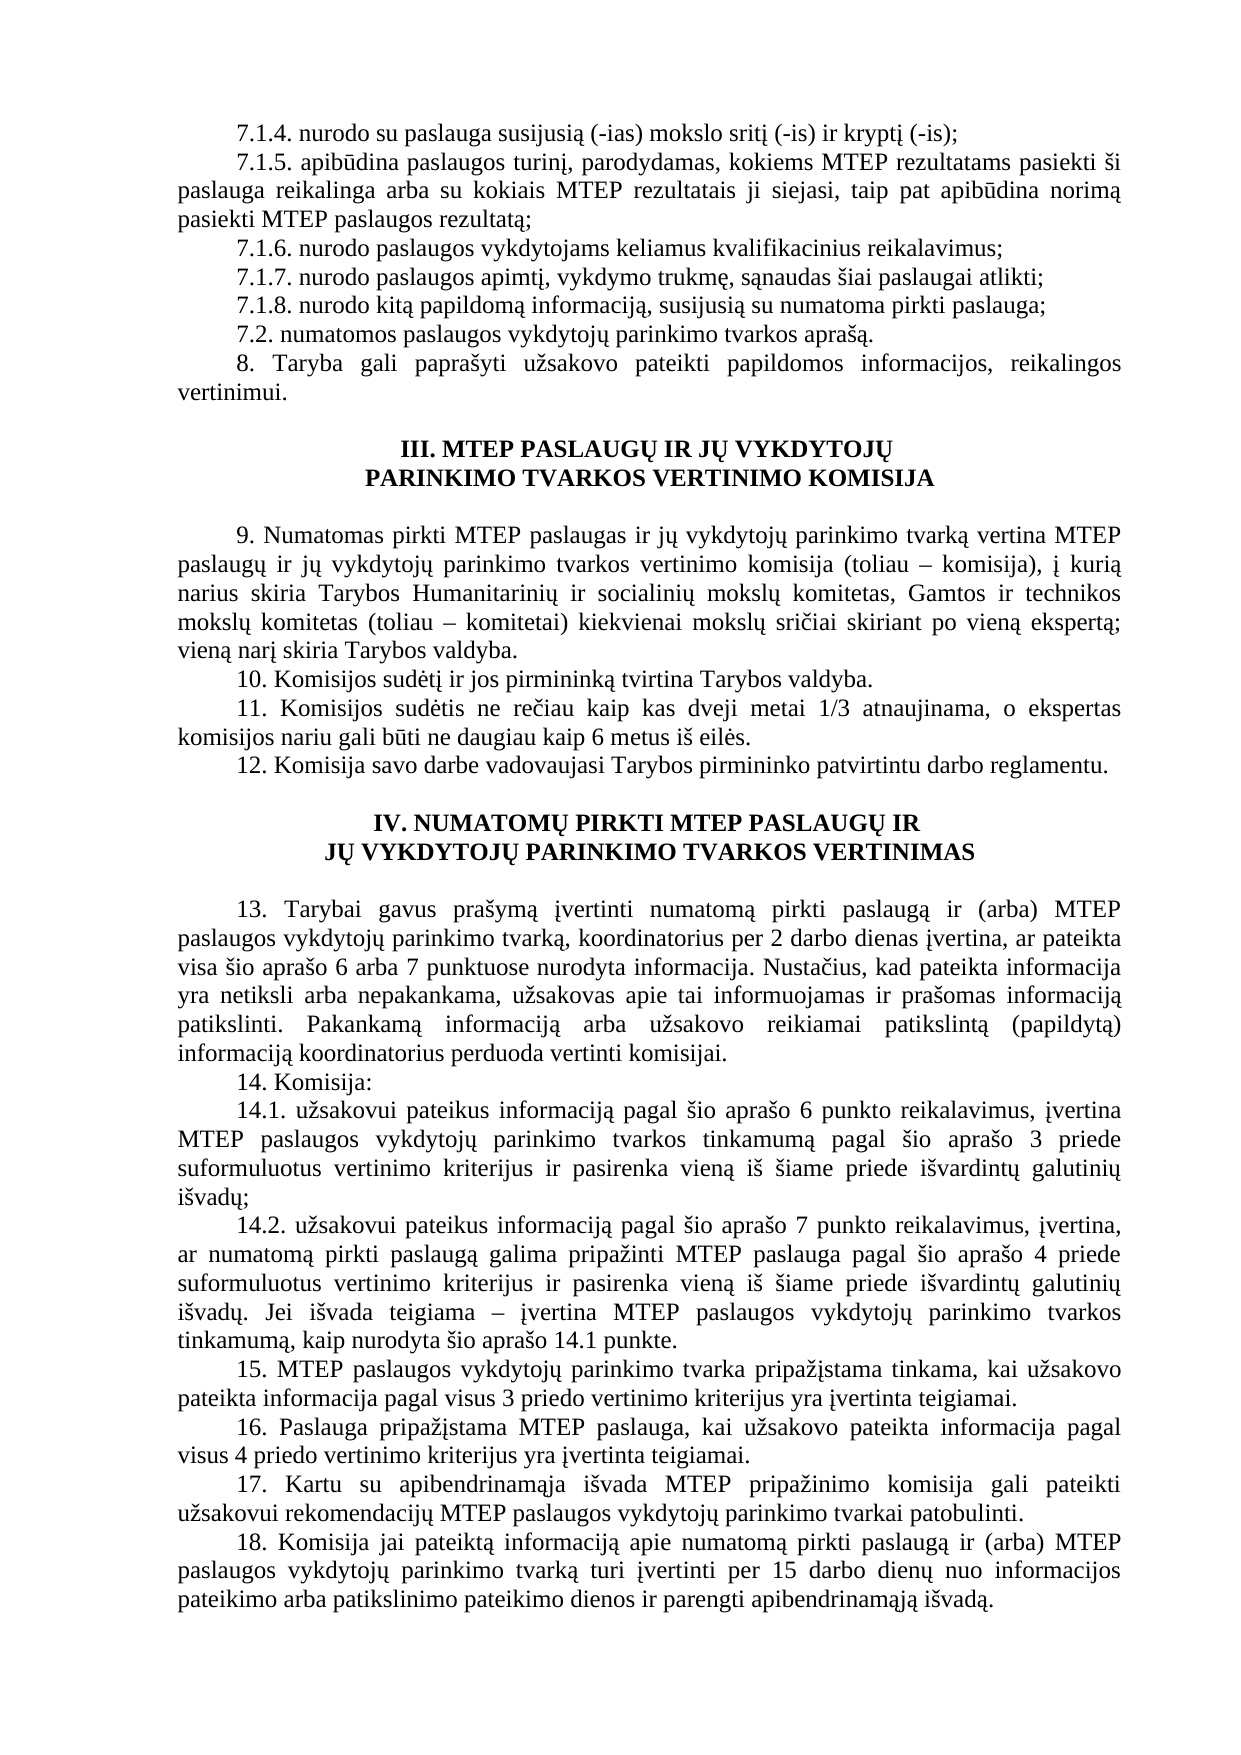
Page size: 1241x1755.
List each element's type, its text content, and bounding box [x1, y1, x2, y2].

text 17. Kartu su apibendrinamąja išvada MTEP pripažinimo komisija gali pateikti užsakovui rekomendacijų MTEP paslaugos vykdytojų parinkimo tvarkai patobulinti. [177, 1469, 1122, 1527]
text 10. Komisijos sudėtį ir jos pirmininką tvirtina Tarybos valdyba. [177, 664, 1122, 693]
text 14. Komisija: [177, 1067, 1122, 1096]
text JŲ VYKDYTOJŲ PARINKIMO TVARKOS VERTINIMAS [177, 837, 1122, 866]
text 13. Tarybai gavus prašymą įvertinti numatomą pirkti paslaugą ir (arba) MTEP paslaugos vykdytojų parinkimo tvarką, koordinatorius per 2 darbo dienas įvertina, ar pateikta visa šio aprašo 6 arba 7 punktuose nurodyta informacija. Nustačius, kad pateikta informacija yra netiksli arba nepakankama, užsakovas apie tai informuojamas ir prašomas informaciją patikslinti. Pakankamą informaciją arba užsakovo reikiamai patikslintą (papildytą) informaciją koordinatorius perduoda vertinti komisijai. [177, 894, 1122, 1067]
text IV. NUMATOMŲ PIRKTI MTEP PASLAUGŲ IR [177, 808, 1122, 837]
text 11. Komisijos sudėtis ne rečiau kaip kas dveji metai 1/3 atnaujinama, o ekspertas komisijos nariu gali būti ne daugiau kaip 6 metus iš eilės. [177, 693, 1122, 751]
text 7.1.5. apibūdina paslaugos turinį, parodydamas, kokiems MTEP rezultatams pasiekti ši paslauga reikalinga arba su kokiais MTEP rezultatais ji siejasi, taip pat apibūdina norimą pasiekti MTEP paslaugos rezultatą; [177, 147, 1122, 233]
text 8. Taryba gali paprašyti užsakovo pateikti papildomos informacijos, reikalingos vertinimui. [177, 348, 1122, 406]
text 9. Numatomas pirkti MTEP paslaugas ir jų vykdytojų parinkimo tvarką vertina MTEP paslaugų ir jų vykdytojų parinkimo tvarkos vertinimo komisija (toliau – komisija), į kurią narius skiria Tarybos Humanitarinių ir socialinių mokslų komitetas, Gamtos ir technikos mokslų komitetas (toliau – komitetai) kiekvienai mokslų sričiai skiriant po vieną ekspertą; vieną narį skiria Tarybos valdyba. [177, 521, 1122, 664]
text 7.1.6. nurodo paslaugos vykdytojams keliamus kvalifikacinius reikalavimus; [177, 233, 1122, 262]
text 7.1.7. nurodo paslaugos apimtį, vykdymo trukmę, sąnaudas šiai paslaugai atlikti; [177, 262, 1122, 291]
text 12. Komisija savo darbe vadovaujasi Tarybos pirmininko patvirtintu darbo reglamentu. [177, 751, 1122, 779]
text 7.1.4. nurodo su paslauga susijusią (-ias) mokslo sritį (-is) ir kryptį (-is); [177, 118, 1122, 147]
text 14.2. užsakovui pateikus informaciją pagal šio aprašo 7 punkto reikalavimus, įvertina, ar numatomą pirkti paslaugą galima pripažinti MTEP paslauga pagal šio aprašo 4 priede suformuluotus vertinimo kriterijus ir pasirenka vieną iš šiame priede išvardintų galutinių išvadų. Jei išvada teigiama – įvertina MTEP paslaugos vykdytojų parinkimo tvarkos tinkamumą, kaip nurodyta šio aprašo 14.1 punkte. [177, 1211, 1122, 1354]
text 15. MTEP paslaugos vykdytojų parinkimo tvarka pripažįstama tinkama, kai užsakovo pateikta informacija pagal visus 3 priedo vertinimo kriterijus yra įvertinta teigiamai. [177, 1354, 1122, 1412]
text III. MTEP PASLAUGŲ IR JŲ VYKDYTOJŲ [177, 434, 1122, 463]
text PARINKIMO TVARKOS VERTINIMO KOMISIJA [177, 463, 1122, 492]
text 7.2. numatomos paslaugos vykdytojų parinkimo tvarkos aprašą. [177, 319, 1122, 348]
text 7.1.8. nurodo kitą papildomą informaciją, susijusią su numatoma pirkti paslauga; [177, 291, 1122, 319]
text 14.1. užsakovui pateikus informaciją pagal šio aprašo 6 punkto reikalavimus, įvertina MTEP paslaugos vykdytojų parinkimo tvarkos tinkamumą pagal šio aprašo 3 priede suformuluotus vertinimo kriterijus ir pasirenka vieną iš šiame priede išvardintų galutinių išvadų; [177, 1096, 1122, 1211]
text 18. Komisija jai pateiktą informaciją apie numatomą pirkti paslaugą ir (arba) MTEP paslaugos vykdytojų parinkimo tvarką turi įvertinti per 15 darbo dienų nuo informacijos pateikimo arba patikslinimo pateikimo dienos ir parengti apibendrinamąją išvadą. [177, 1527, 1122, 1613]
text 16. Paslauga pripažįstama MTEP paslauga, kai užsakovo pateikta informacija pagal visus 4 priedo vertinimo kriterijus yra įvertinta teigiamai. [177, 1412, 1122, 1469]
